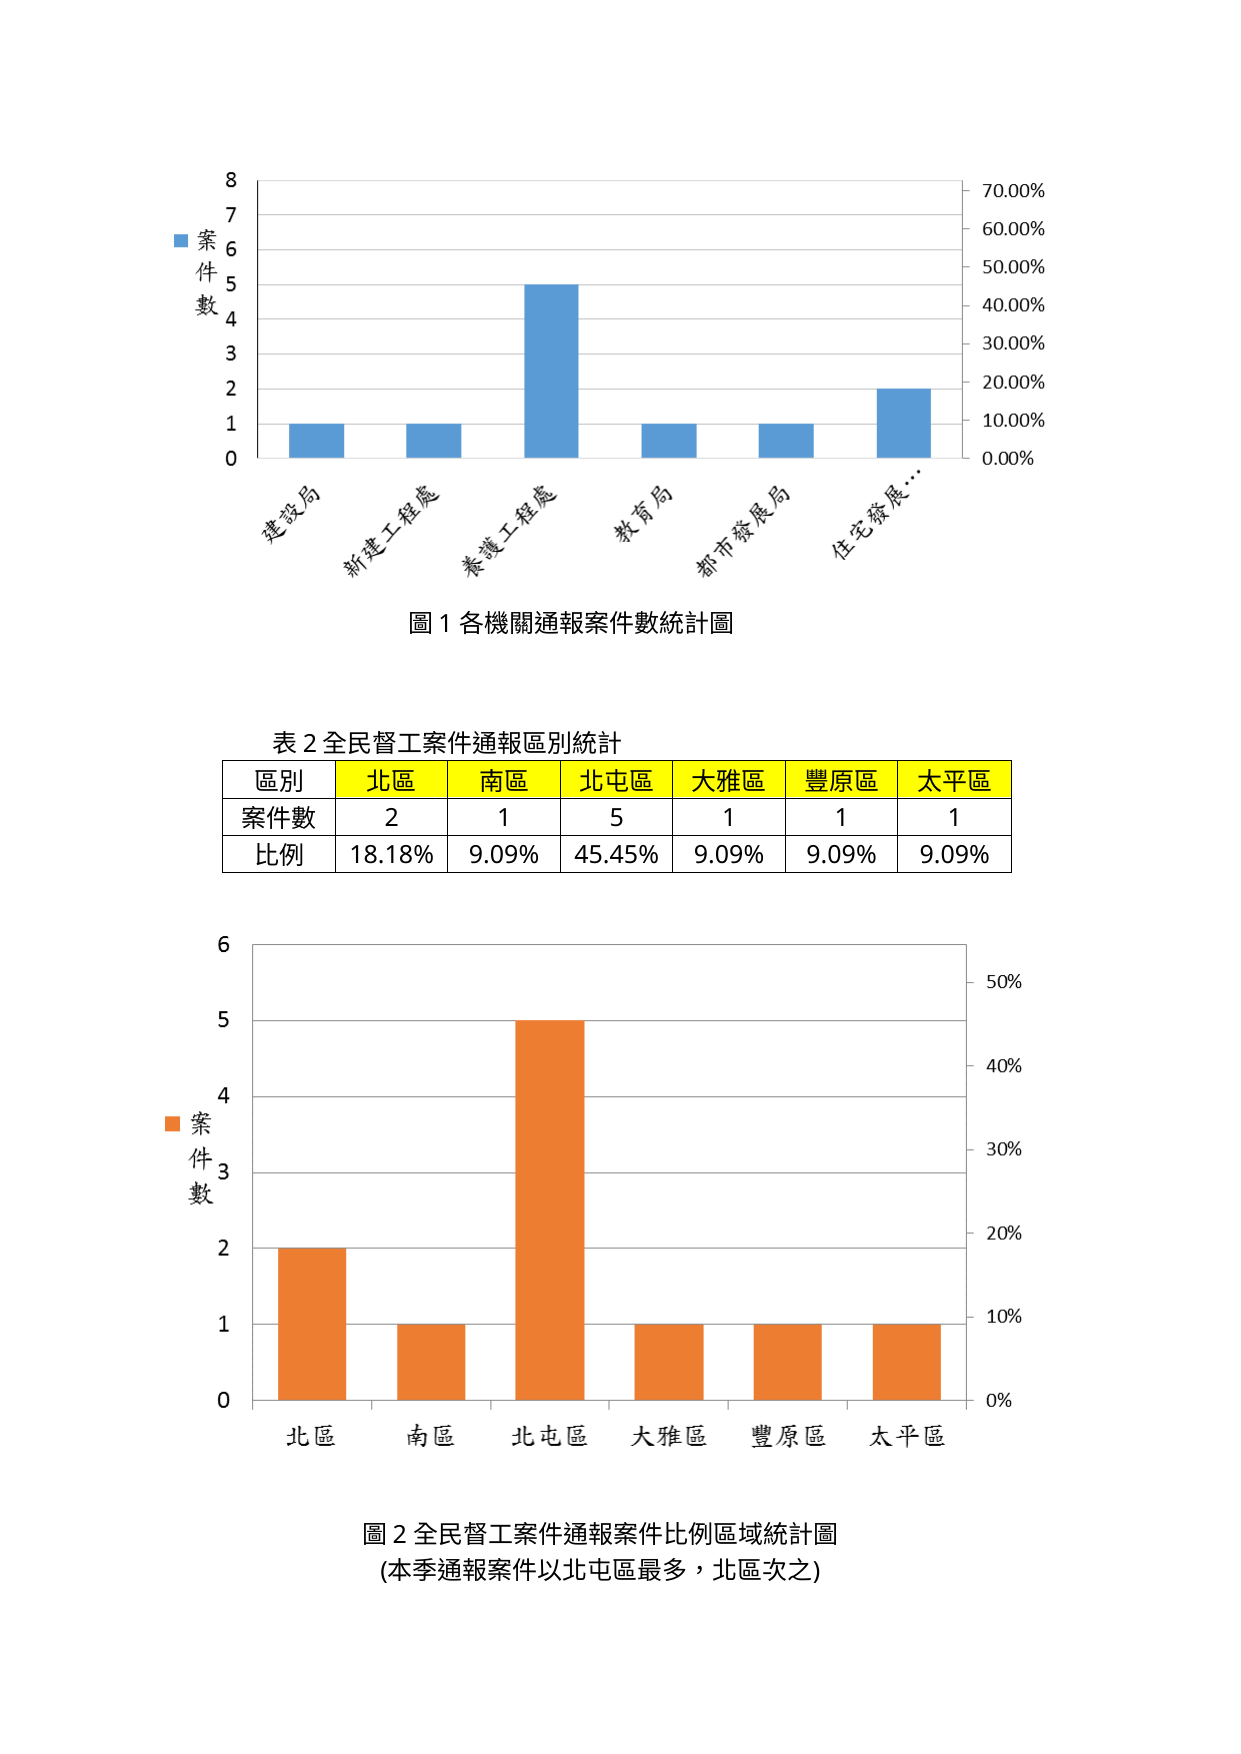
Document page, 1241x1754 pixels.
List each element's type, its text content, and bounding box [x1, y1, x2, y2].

text 圖1 各機關通報案件數統計圖 [408, 603, 813, 639]
picture [147, 907, 1053, 1515]
table_header 豐原區 [786, 761, 897, 797]
table_header 區別 [223, 761, 335, 797]
table_header 太平區 [898, 761, 1011, 797]
text 表2全民督工案件通報區別統計 [148, 724, 1053, 760]
table_cell 2 [336, 799, 447, 835]
table_cell 案件數 [223, 799, 335, 835]
table_header 北屯區 [561, 761, 672, 797]
table_cell 比例 [223, 836, 335, 872]
table_header 南區 [448, 761, 560, 797]
table_cell 1 [673, 799, 785, 835]
table_cell 9.09% [448, 836, 560, 872]
table_cell 18.18% [336, 836, 447, 872]
table_cell 9.09% [786, 836, 897, 872]
table_header 北區 [336, 761, 447, 797]
text 圖2 全民督工案件通報案件比例區域統計圖 [148, 1515, 1053, 1551]
text (本季通報案件以北屯區最多，北區次之) [148, 1551, 1053, 1587]
table_header 大雅區 [673, 761, 785, 797]
table_cell 1 [898, 799, 1011, 835]
picture [147, 118, 1053, 592]
table_cell 1 [786, 799, 897, 835]
table_cell 9.09% [898, 836, 1011, 872]
table_cell 9.09% [673, 836, 785, 872]
table_cell 5 [561, 799, 672, 835]
table_cell 45.45% [561, 836, 672, 872]
table_cell 1 [448, 799, 560, 835]
